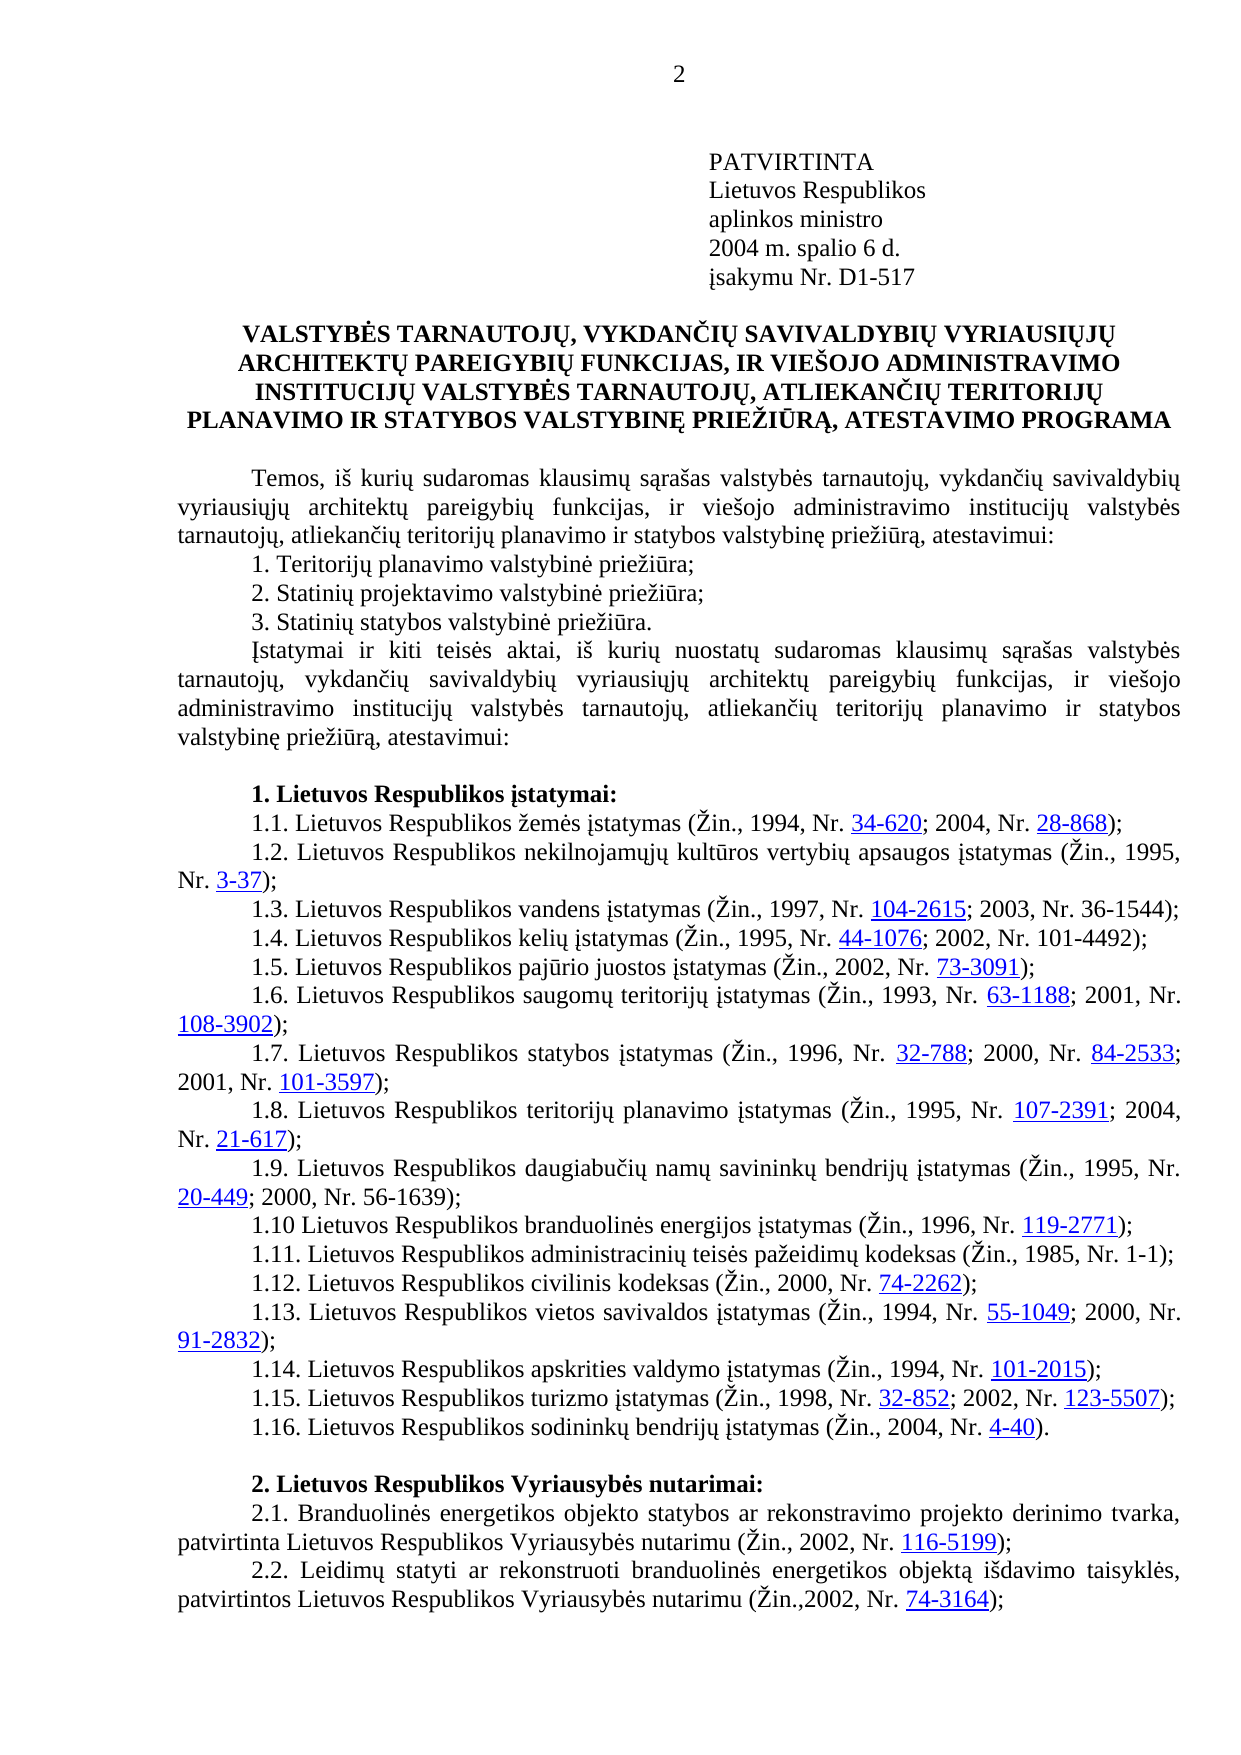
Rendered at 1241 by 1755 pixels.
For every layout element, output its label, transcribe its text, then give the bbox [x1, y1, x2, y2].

text aplinkos ministro [177, 204, 1181, 233]
text 1.13. Lietuvos Respublikos vietos savivaldos įstatymas (Žin., 1994, Nr. 55-1049; 2000, Nr. 91-2832); [177, 1297, 1181, 1354]
text 1.7. Lietuvos Respublikos statybos įstatymas (Žin., 1996, Nr. 32-788; 2000, Nr. 84-2533; 2001, Nr. 101-3597); [177, 1038, 1181, 1096]
text 1.4. Lietuvos Respublikos kelių įstatymas (Žin., 1995, Nr. 44-1076; 2002, Nr. 101-4492); [177, 923, 1181, 952]
text 3. Statinių statybos valstybinė priežiūra. [177, 607, 1181, 636]
text 1.5. Lietuvos Respublikos pajūrio juostos įstatymas (Žin., 2002, Nr. 73-3091); [177, 952, 1181, 981]
text 1. Lietuvos Respublikos įstatymai: [177, 779, 1181, 808]
text 1.8. Lietuvos Respublikos teritorijų planavimo įstatymas (Žin., 1995, Nr. 107-2391; 2004, Nr. 21-617); [177, 1096, 1181, 1153]
text 1.10 Lietuvos Respublikos branduolinės energijos įstatymas (Žin., 1996, Nr. 119-2771); [177, 1211, 1181, 1239]
text 1.14. Lietuvos Respublikos apskrities valdymo įstatymas (Žin., 1994, Nr. 101-2015); [177, 1354, 1181, 1383]
text 2. Lietuvos Respublikos Vyriausybės nutarimai: [177, 1469, 1181, 1498]
text 1.6. Lietuvos Respublikos saugomų teritorijų įstatymas (Žin., 1993, Nr. 63-1188; 2001, Nr. 108-3902); [177, 981, 1181, 1038]
text 2004 m. spalio 6 d. [177, 233, 1181, 262]
text 2. Statinių projektavimo valstybinė priežiūra; [177, 578, 1181, 607]
text 1.1. Lietuvos Respublikos žemės įstatymas (Žin., 1994, Nr. 34-620; 2004, Nr. 28-868); [177, 808, 1181, 837]
text Įstatymai ir kiti teisės aktai, iš kurių nuostatų sudaromas klausimų sąrašas valstybės tarnautojų, vykdančių savivaldybių vyriausiųjų architektų pareigybių funkcijas, ir viešojo administravimo institucijų valstybės tarnautojų, atliekančių teritorijų planavimo ir statybos valstybinę priežiūrą, atestavimui: [177, 636, 1181, 751]
text 1.12. Lietuvos Respublikos civilinis kodeksas (Žin., 2000, Nr. 74-2262); [177, 1268, 1181, 1297]
text PATVIRTINTA [177, 147, 1181, 176]
text 2.1. Branduolinės energetikos objekto statybos ar rekonstravimo projekto derinimo tvarka, patvirtinta Lietuvos Respublikos Vyriausybės nutarimu (Žin., 2002, Nr. 116-5199); [177, 1498, 1181, 1556]
text VALSTYBĖS TARNAUTOJŲ, VYKDANČIŲ SAVIVALDYBIŲ VYRIAUSIŲJŲ ARCHITEKTŲ PAREIGYBIŲ FUNKCIJAS, IR VIEŠOJO ADMINISTRAVIMO INSTITUCIJŲ VALSTYBĖS TARNAUTOJŲ, ATLIEKANČIŲ TERITORIJŲ PLANAVIMO IR STATYBOS VALSTYBINĘ PRIEŽIŪRĄ, ATESTAVIMO PROGRAMA [177, 319, 1181, 434]
text 2.2. Leidimų statyti ar rekonstruoti branduolinės energetikos objektą išdavimo taisyklės, patvirtintos Lietuvos Respublikos Vyriausybės nutarimu (Žin.,2002, Nr. 74-3164); [177, 1556, 1181, 1613]
text Lietuvos Respublikos [177, 176, 1181, 204]
text 1.15. Lietuvos Respublikos turizmo įstatymas (Žin., 1998, Nr. 32-852; 2002, Nr. 123-5507); [177, 1383, 1181, 1412]
text Temos, iš kurių sudaromas klausimų sąrašas valstybės tarnautojų, vykdančių savivaldybių vyriausiųjų architektų pareigybių funkcijas, ir viešojo administravimo institucijų valstybės tarnautojų, atliekančių teritorijų planavimo ir statybos valstybinę priežiūrą, atestavimui: [177, 463, 1181, 549]
text 1.11. Lietuvos Respublikos administracinių teisės pažeidimų kodeksas (Žin., 1985, Nr. 1-1); [177, 1239, 1181, 1268]
text įsakymu Nr. D1-517 [177, 262, 1181, 291]
text 1.2. Lietuvos Respublikos nekilnojamųjų kultūros vertybių apsaugos įstatymas (Žin., 1995, Nr. 3-37); [177, 837, 1181, 894]
text 1.16. Lietuvos Respublikos sodininkų bendrijų įstatymas (Žin., 2004, Nr. 4-40). [177, 1412, 1181, 1441]
text 1. Teritorijų planavimo valstybinė priežiūra; [177, 549, 1181, 578]
text 1.3. Lietuvos Respublikos vandens įstatymas (Žin., 1997, Nr. 104-2615; 2003, Nr. 36-1544); [177, 894, 1181, 923]
text 1.9. Lietuvos Respublikos daugiabučių namų savininkų bendrijų įstatymas (Žin., 1995, Nr. 20-449; 2000, Nr. 56-1639); [177, 1153, 1181, 1211]
